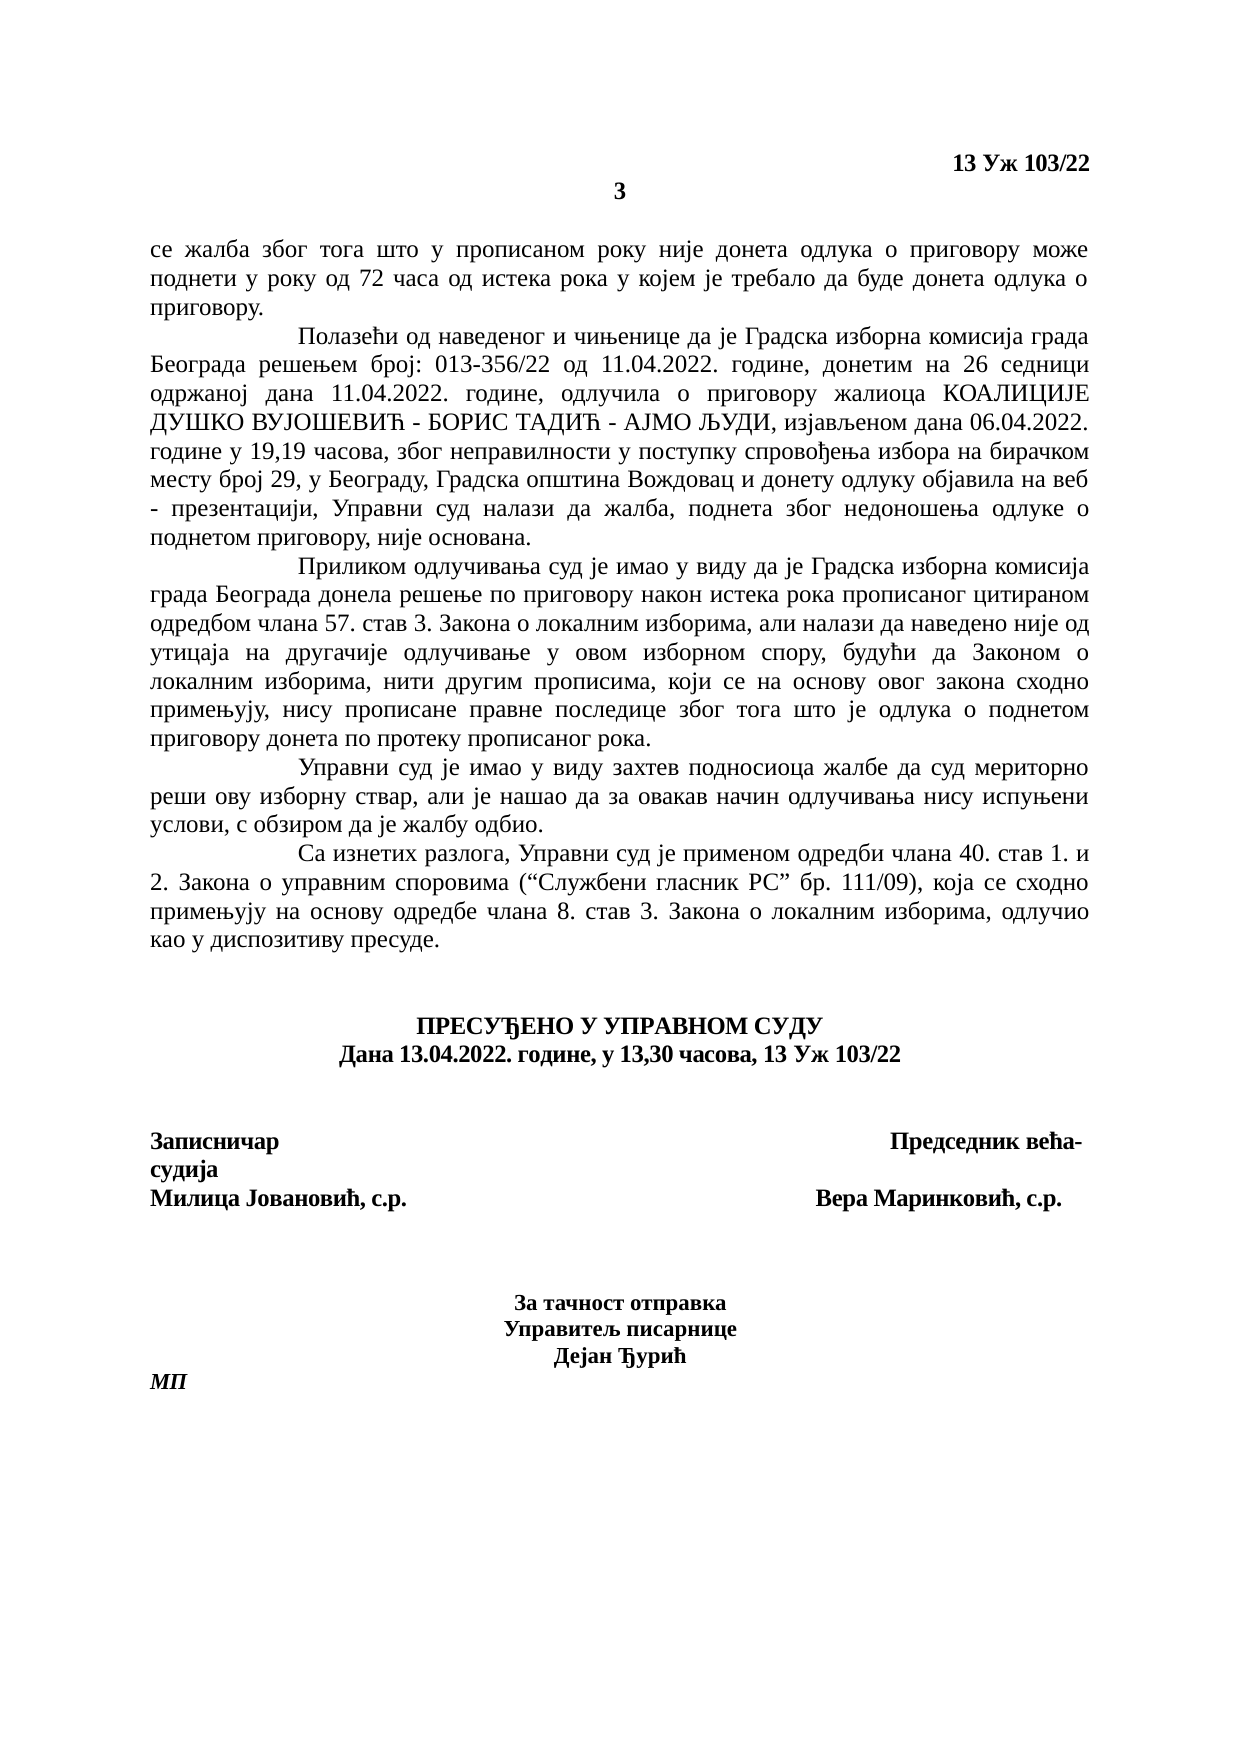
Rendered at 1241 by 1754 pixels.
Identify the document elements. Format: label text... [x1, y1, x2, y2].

text МП [150, 1368, 1090, 1394]
text За тачност отправка [150, 1289, 1090, 1315]
text Приликом одлучивања суд је имао у виду да је Градска изборна комисија града Београда донела решење по приговору након истека рока прописаног цитираном одредбом члана 57. став 3. Закона о локалним изборима, али налази да наведено није од утицаја на другачије одлучивање у овом изборном спору, будући да Законом о локалним изборима, нити другим прописима, који се на основу овог закона сходно примењују, нису прописане правне последице због тога што је одлука о поднетом приговору донета по протеку прописаног рока. [150, 551, 1090, 752]
text Дејан Ђурић [150, 1342, 1090, 1368]
text Милица Јовановић, с.р. Вера Маринковић, с.р. [150, 1183, 1090, 1212]
text се жалба због тога што у прописаном року није донета одлука о приговору може поднети у року од 72 часа од истека рока у којем је требало да буде донета одлука о приговору. [150, 234, 1090, 321]
text Полазећи од наведеног и чињенице да је Градска изборна комисија града Београда решењем број: 013-356/22 од 11.04.2022. године, донетим на 26 седници одржаној дана 11.04.2022. године, одлучила о приговору жалиоца КОАЛИЦИЈЕ ДУШКО ВУЈОШЕВИЋ - БОРИС ТАДИЋ - АЈМО ЉУДИ, изјављеном дана 06.04.2022. године у 19,19 часова, због неправилности у поступку спровођења избора на бирачком месту број 29, у Београду, Градска општина Вождовац и донету одлуку објавила на веб - презентацији, Управни суд налази да жалба, поднета због недоношења одлуке о поднетом приговору, није основана. [150, 321, 1090, 551]
text Управитељ писарнице [150, 1315, 1090, 1342]
text Записничар Председник већа-судија [150, 1126, 1090, 1183]
text Са изнетих разлога, Управни суд је применом одредби члана 40. став 1. и 2. Закона о управним споровима (“Службени гласник РС” бр. 111/09), која се сходно примењују на основу одредбе члана 8. став 3. Закона о локалним изборима, одлучио као у диспозитиву пресуде. [150, 838, 1090, 953]
text ПРЕСУЂЕНО У УПРАВНОМ СУДУ [150, 1011, 1090, 1039]
text Дана 13.04.2022. године, у 13,30 часова, 13 Уж 103/22 [150, 1039, 1090, 1068]
text Управни суд је имао у виду захтев подносиоца жалбе да суд мериторно реши ову изборну ствар, али је нашао да за овакав начин одлучивања нису испуњени услови, с обзиром да је жалбу одбио. [150, 752, 1090, 838]
